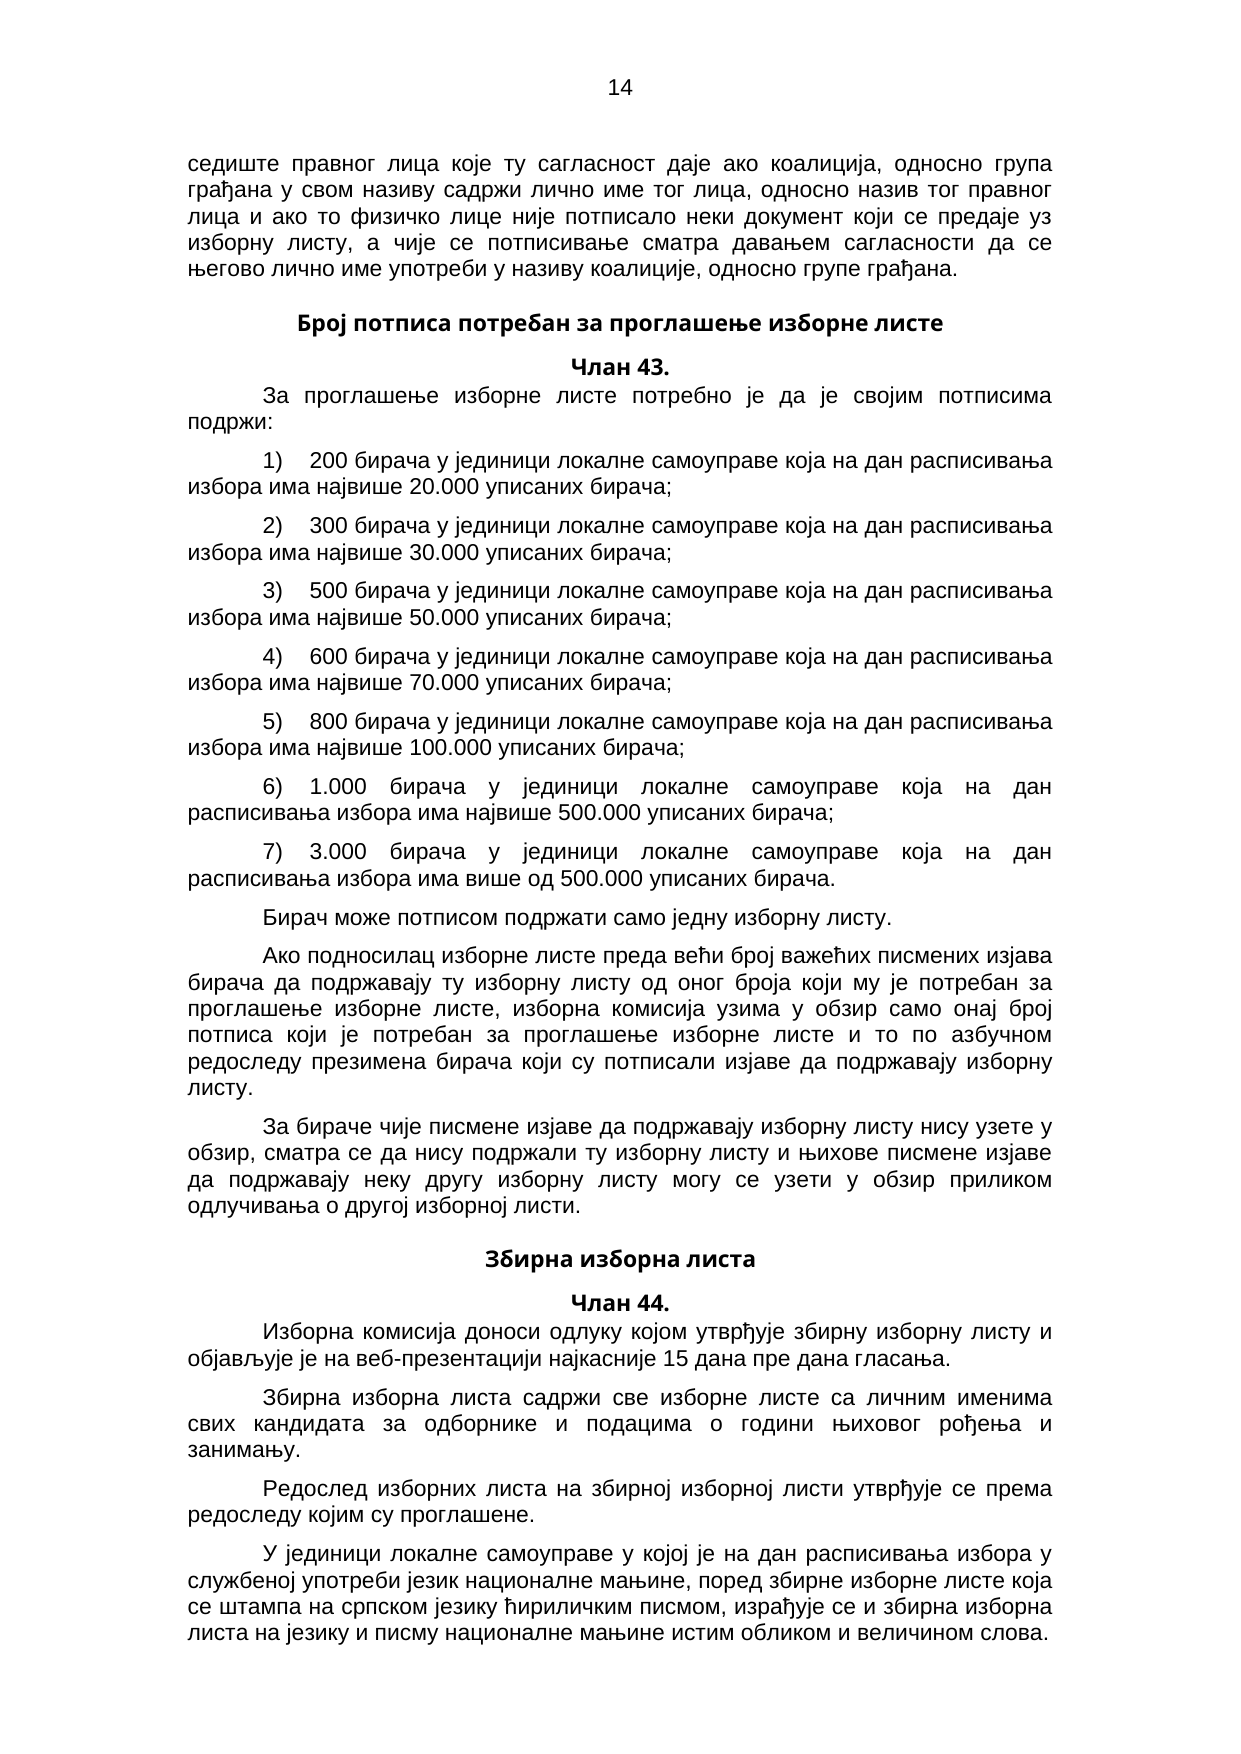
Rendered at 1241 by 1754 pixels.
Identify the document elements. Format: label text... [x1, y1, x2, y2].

text Члан 43. [262, 351, 978, 382]
text У јединици локалне самоуправе у којој је на дан расписивања избора у службеној употреби језик националне мањине, поред збирне изборне листе која се штампа на српском језику ћириличким писмом, израђује се и збирна изборна листа на језику и писму националне мањине истим обликом и величином слова. [187, 1540, 1053, 1646]
text седиште правног лица које ту сагласност даје ако коалиција, односно група грађана у свом називу садржи лично име тог лица, односно назив тог правног лица и ако то физичко лице није потписало неки документ који се предаје уз изборну листу, а чије се потписивање сматра давањем сагласности да се његово лично име употреби у називу коалиције, односно групе грађана. [187, 150, 1053, 282]
text Изборна комисија доноси одлуку којом утврђује збирну изборну листу и објављује је на веб-презентацији најкасније 15 дана пре дана гласања. [187, 1318, 1053, 1371]
text Збирна изборна листа [262, 1243, 978, 1274]
text За проглашење изборне листе потребно је да је својим потписима подржи: [187, 382, 1053, 434]
text Члан 44. [262, 1287, 978, 1318]
text 2) 300 бирача у јединици локалне самоуправе која на дан расписивања избора има највише 30.000 уписаних бирача; [187, 512, 1053, 565]
text За бираче чије писмене изјаве да подржавају изборну листу нису узете у обзир, сматра се да нису подржали ту изборну листу и њихове писмене изјаве да подржавају неку другу изборну листу могу се узети у обзир приликом одлучивања о другој изборној листи. [187, 1113, 1053, 1218]
text Број потписа потребан за проглашење изборне листе [262, 307, 978, 338]
text Бирач може потписом подржати само једну изборну листу. [187, 903, 1053, 930]
text Збирна изборна листа садржи све изборне листе са личним именима свих кандидата за одборнике и подацима о години њиховог рођења и занимању. [187, 1383, 1053, 1463]
text 3) 500 бирача у јединици локалне самоуправе која на дан расписивања избора има највише 50.000 уписаних бирача; [187, 577, 1053, 630]
text 5) 800 бирача у јединици локалне самоуправе која на дан расписивања избора има највише 100.000 уписаних бирача; [187, 708, 1053, 761]
text Редослед изборних листа на збирној изборној листи утврђује се према редоследу којим су проглашене. [187, 1475, 1053, 1528]
text Ако подносилац изборне листе преда већи број важећих писмених изјава бирача да подржавају ту изборну листу од оног броја који му је потребан за проглашење изборне листе, изборна комисија узима у обзир само онај број потписа који је потребан за проглашење изборне листе и то по азбучном редоследу презимена бирача који су потписали изјаве да подржавају изборну листу. [187, 942, 1053, 1100]
text 1) 200 бирача у јединици локалне самоуправе која на дан расписивања избора има највише 20.000 уписаних бирача; [187, 447, 1053, 500]
text 7) 3.000 бирача у јединици локалне самоуправе која на дан расписивања избора има више од 500.000 уписаних бирача. [187, 838, 1053, 891]
text 4) 600 бирача у јединици локалне самоуправе која на дан расписивања избора има највише 70.000 уписаних бирача; [187, 643, 1053, 695]
text 6) 1.000 бирача у јединици локалне самоуправе која на дан расписивања избора има највише 500.000 уписаних бирача; [187, 773, 1053, 826]
